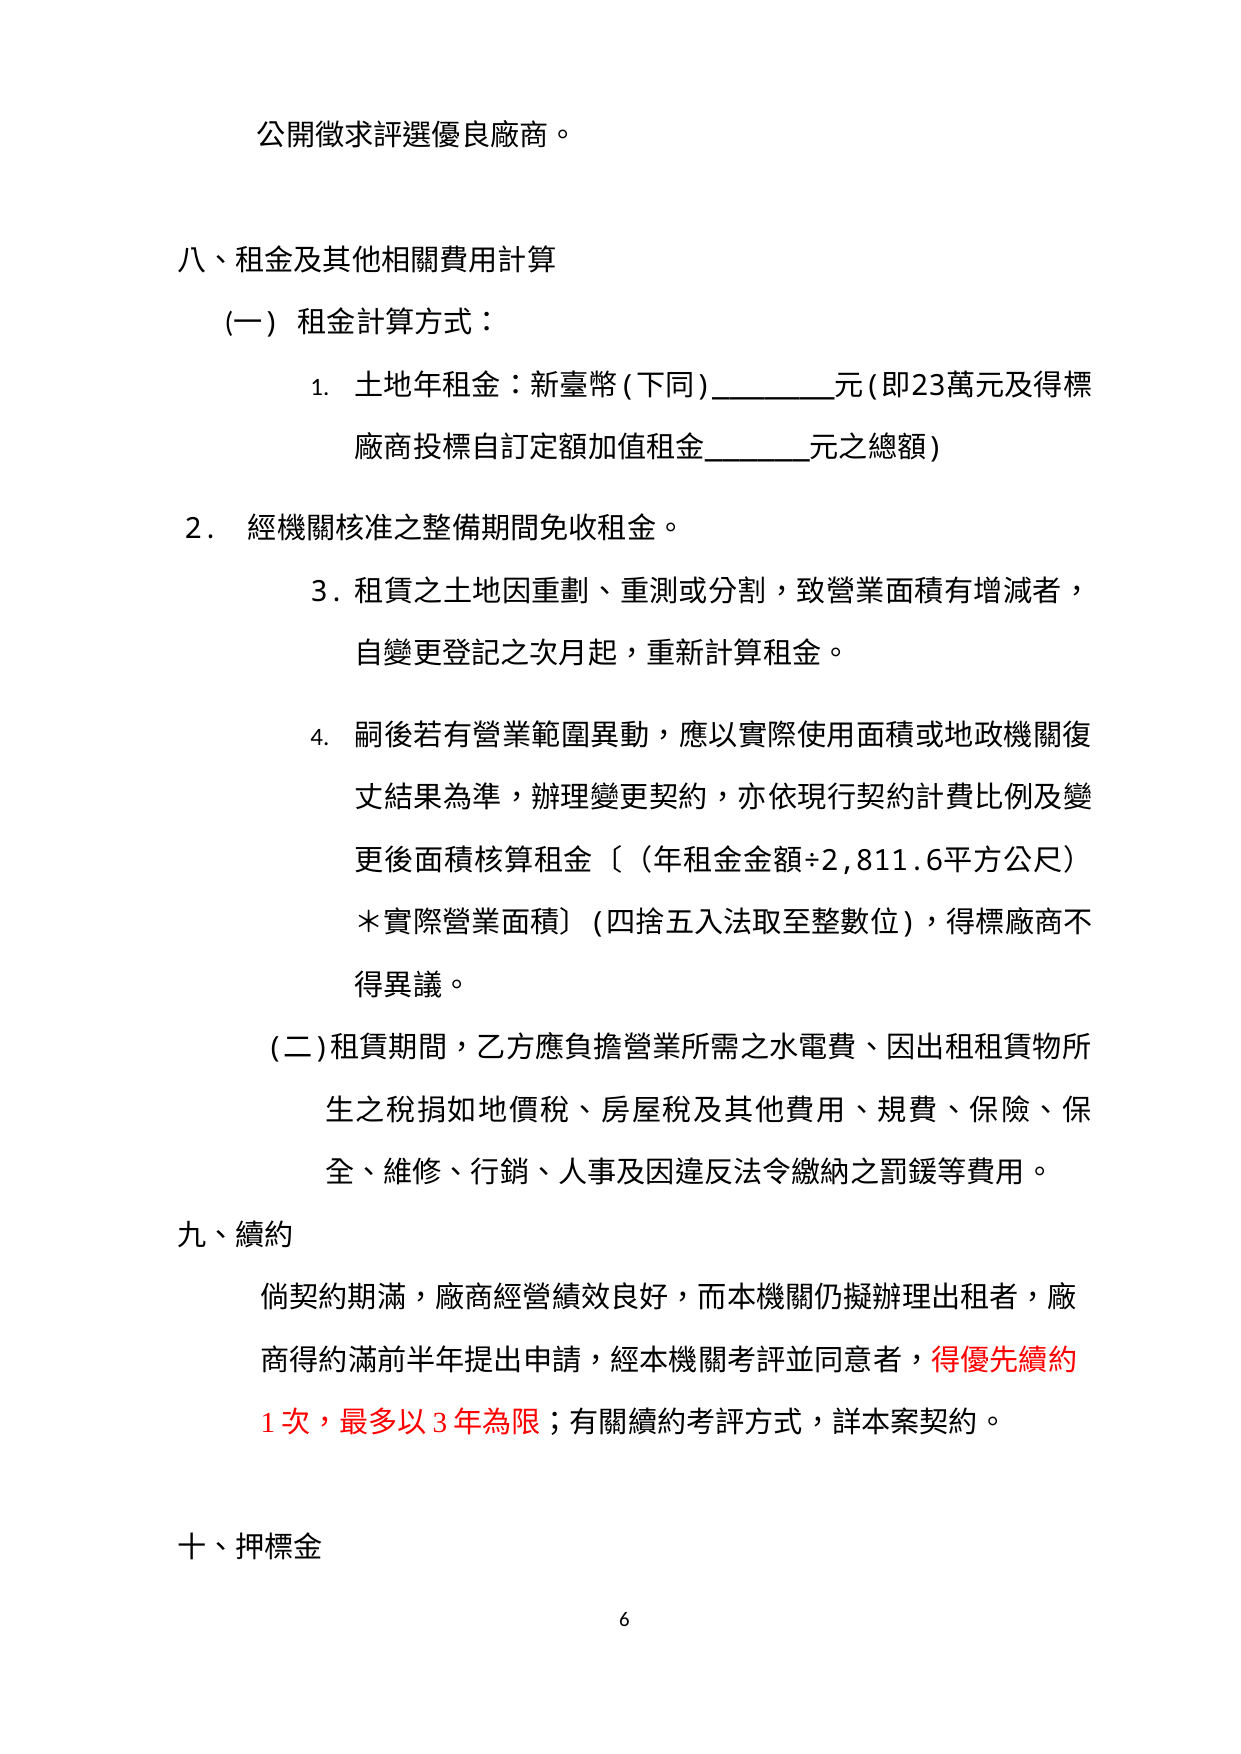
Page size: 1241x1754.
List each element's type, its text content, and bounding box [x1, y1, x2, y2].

text 十、押標金 [148, 1503, 1092, 1566]
text (二)租賃期間，乙方應負擔營業所需之水電費、因出租租賃物所生之稅捐如地價稅、房屋稅及其他費用、規費、保險、保全、維修、行銷、人事及因違反法令繳納之罰鍰等費用。 [266, 1003, 1092, 1191]
text (一) 租金計算方式： [191, 278, 1092, 341]
list 租賃之土地因重劃、重測或分割，致營業面積有增減者，自變更登記之次月起，重新計算租金。 [310, 547, 1092, 672]
list 土地年租金：新臺幣(下同)_______元(即23萬元及得標廠商投標自訂定額加值租金______元之總額) [310, 341, 1092, 466]
text 公開徵求評選優良廠商。 [257, 91, 1092, 153]
text 九、續約 [148, 1191, 1092, 1253]
text 倘契約期滿，廠商經營績效良好，而本機關仍擬辦理出租者，廠商得約滿前半年提出申請，經本機關考評並同意者，得優先續約1次，最多以3年為限；有關續約考評方式，詳本案契約。 [260, 1253, 1092, 1441]
list 經機關核准之整備期間免收租金。 [148, 484, 1092, 547]
text 八、租金及其他相關費用計算 [148, 216, 1092, 278]
list 嗣後若有營業範圍異動，應以實際使用面積或地政機關復丈結果為準，辦理變更契約，亦依現行契約計費比例及變更後面積核算租金〔（年租金金額÷2,811.6平方公尺）＊實際營業面積〕(四捨五入法取至整數位)，得標廠商不得異議。 [310, 691, 1092, 1003]
